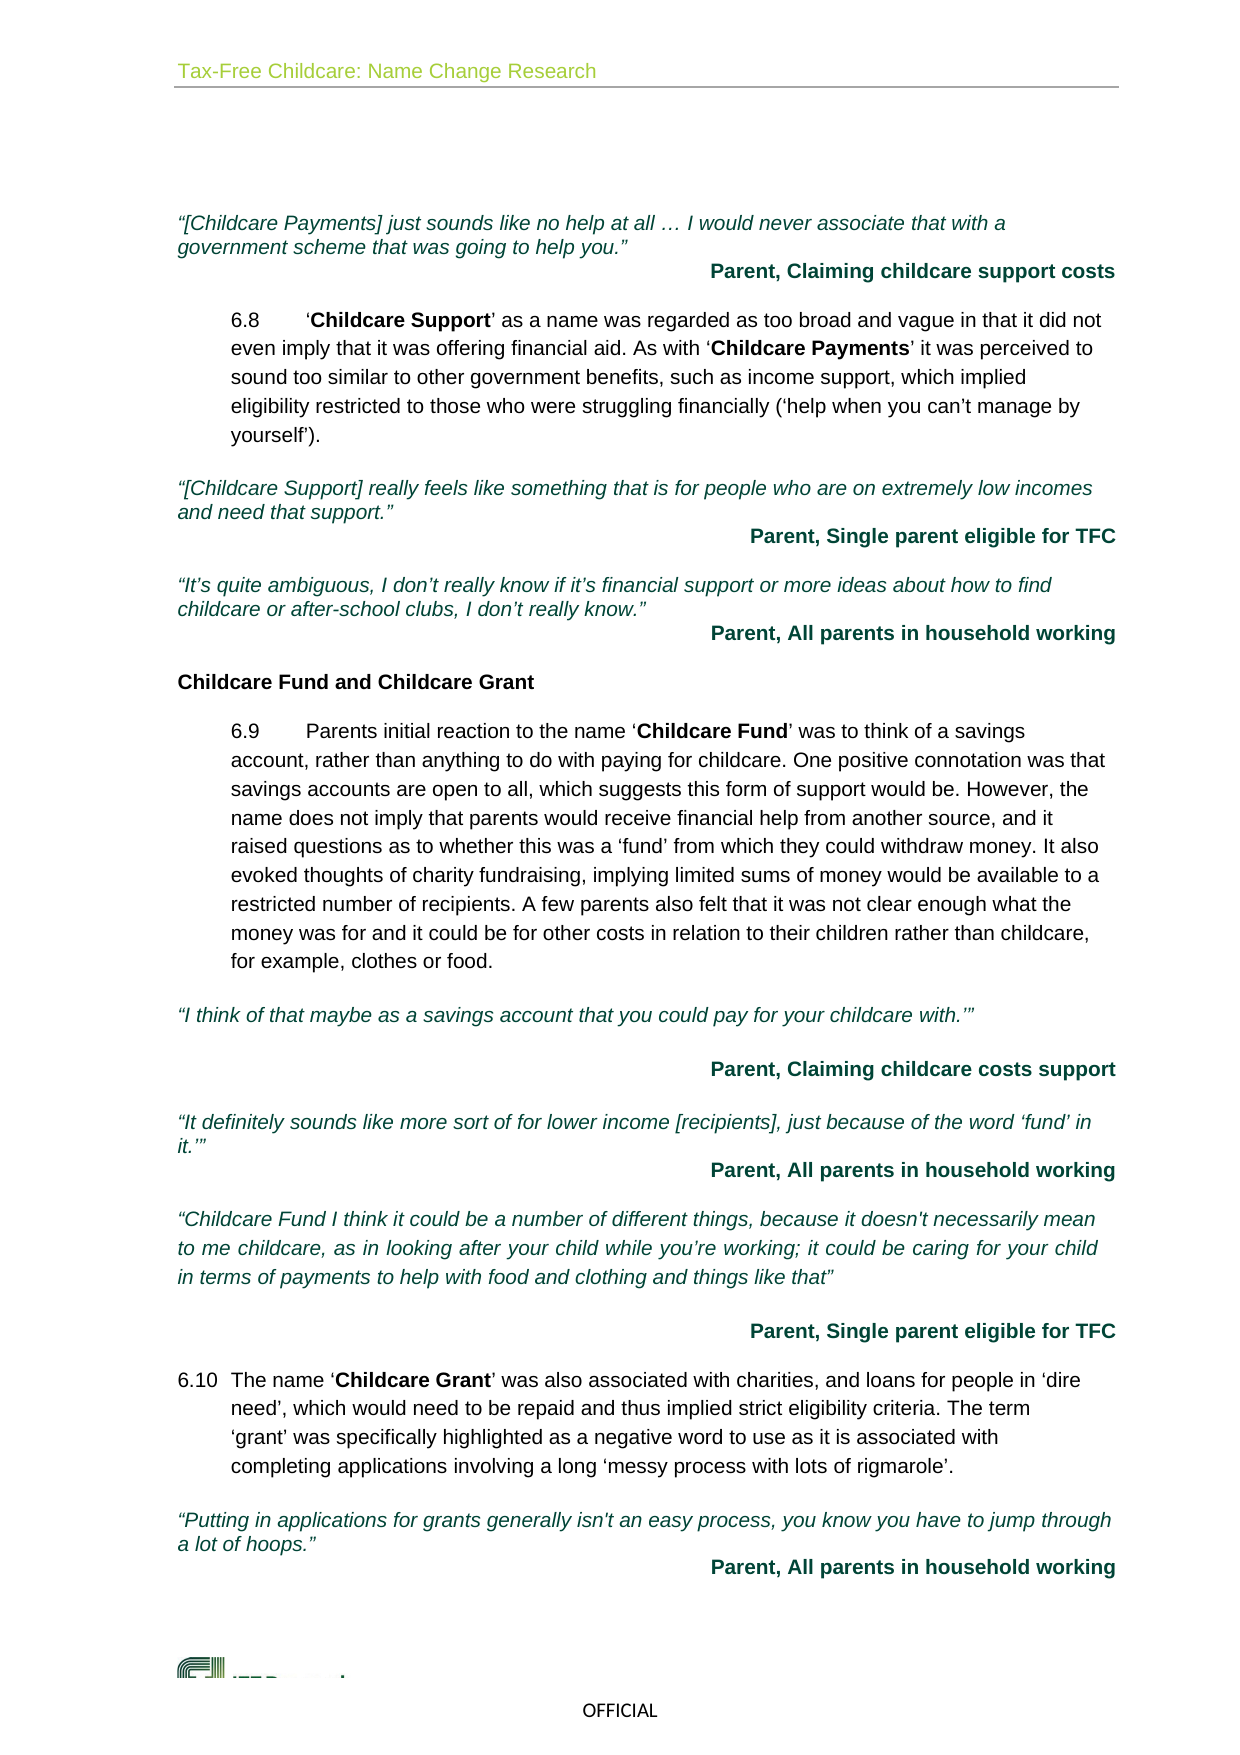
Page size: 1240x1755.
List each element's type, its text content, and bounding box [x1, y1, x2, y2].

subtitle Parent, Single parent eligible for TFC [750, 524, 1217, 548]
text “Putting in applications for grants generally isn't an easy process, you know you have to jump through a lot of hoops.” [177, 1507, 1116, 1555]
text “I think of that maybe as a savings account that you could pay for your childcare with.’” [177, 1003, 1217, 1027]
list Parents initial reaction to the name ‘Childcare Fund’ was to think of a savings account, rather than anything to do with paying for childcare. One positive connotation was that savings accounts are open to all, which suggests this form of support would be. However, the name does not imply that parents would receive financial help from another source, and it raised questions as to whether this was a ‘fund’ from which they could withdraw money. It also evoked thoughts of charity fundraising, implying limited sums of money would be available to a restricted number of recipients. A few parents also felt that it was not clear enough what the money was for and it could be for other costs in relation to their children rather than childcare, for example, clothes or food. [231, 719, 1108, 973]
subtitle Parent, All parents in household working [711, 1555, 1217, 1579]
subtitle Parent, Single parent eligible for TFC [162, 1318, 1116, 1342]
subtitle Parent, Claiming childcare support costs [710, 258, 1217, 282]
text “It definitely sounds like more sort of for lower income [recipients], just because of the word ‘fund’ in it.’” [177, 1110, 1105, 1158]
subtitle Childcare Fund and Childcare Grant [177, 670, 1217, 694]
subtitle Parent, Claiming childcare costs support [710, 1057, 1217, 1081]
text “It’s quite ambiguous, I don’t really know if it’s financial support or more ideas about how to find childcare or after-school clubs, I don’t really know.” [177, 573, 1116, 621]
list The name ‘Childcare Grant’ was also associated with charities, and loans for people in ‘dire need’, which would need to be repaid and thus implied strict eligibility criteria. The term ‘grant’ was specifically highlighted as a negative word to use as it is associated with completing applications involving a long ‘messy process with lots of rigmarole’. [177, 1367, 1092, 1478]
text “Childcare Fund I think it could be a number of different things, because it doesn't necessarily mean to me childcare, as in looking after your child while you’re working; it could be caring for your child in terms of payments to help with food and clothing and things like that” [177, 1207, 1098, 1289]
text “[Childcare Support] really feels like something that is for people who are on extremely low incomes and need that support.” [177, 476, 1116, 524]
subtitle Parent, All parents in household working [711, 621, 1217, 645]
text “[Childcare Payments] just sounds like no help at all … I would never associate that with a government scheme that was going to help you.” [177, 211, 1010, 258]
subtitle Parent, All parents in household working [162, 1158, 1116, 1182]
list ‘Childcare Support’ as a name was regarded as too broad and vague in that it did not even imply that it was offering financial aid. As with ‘Childcare Payments’ it was perceived to sound too similar to other government benefits, such as income support, which implied eligibility restricted to those who were struggling financially (‘help when you can’t manage by yourself’). [231, 307, 1104, 446]
